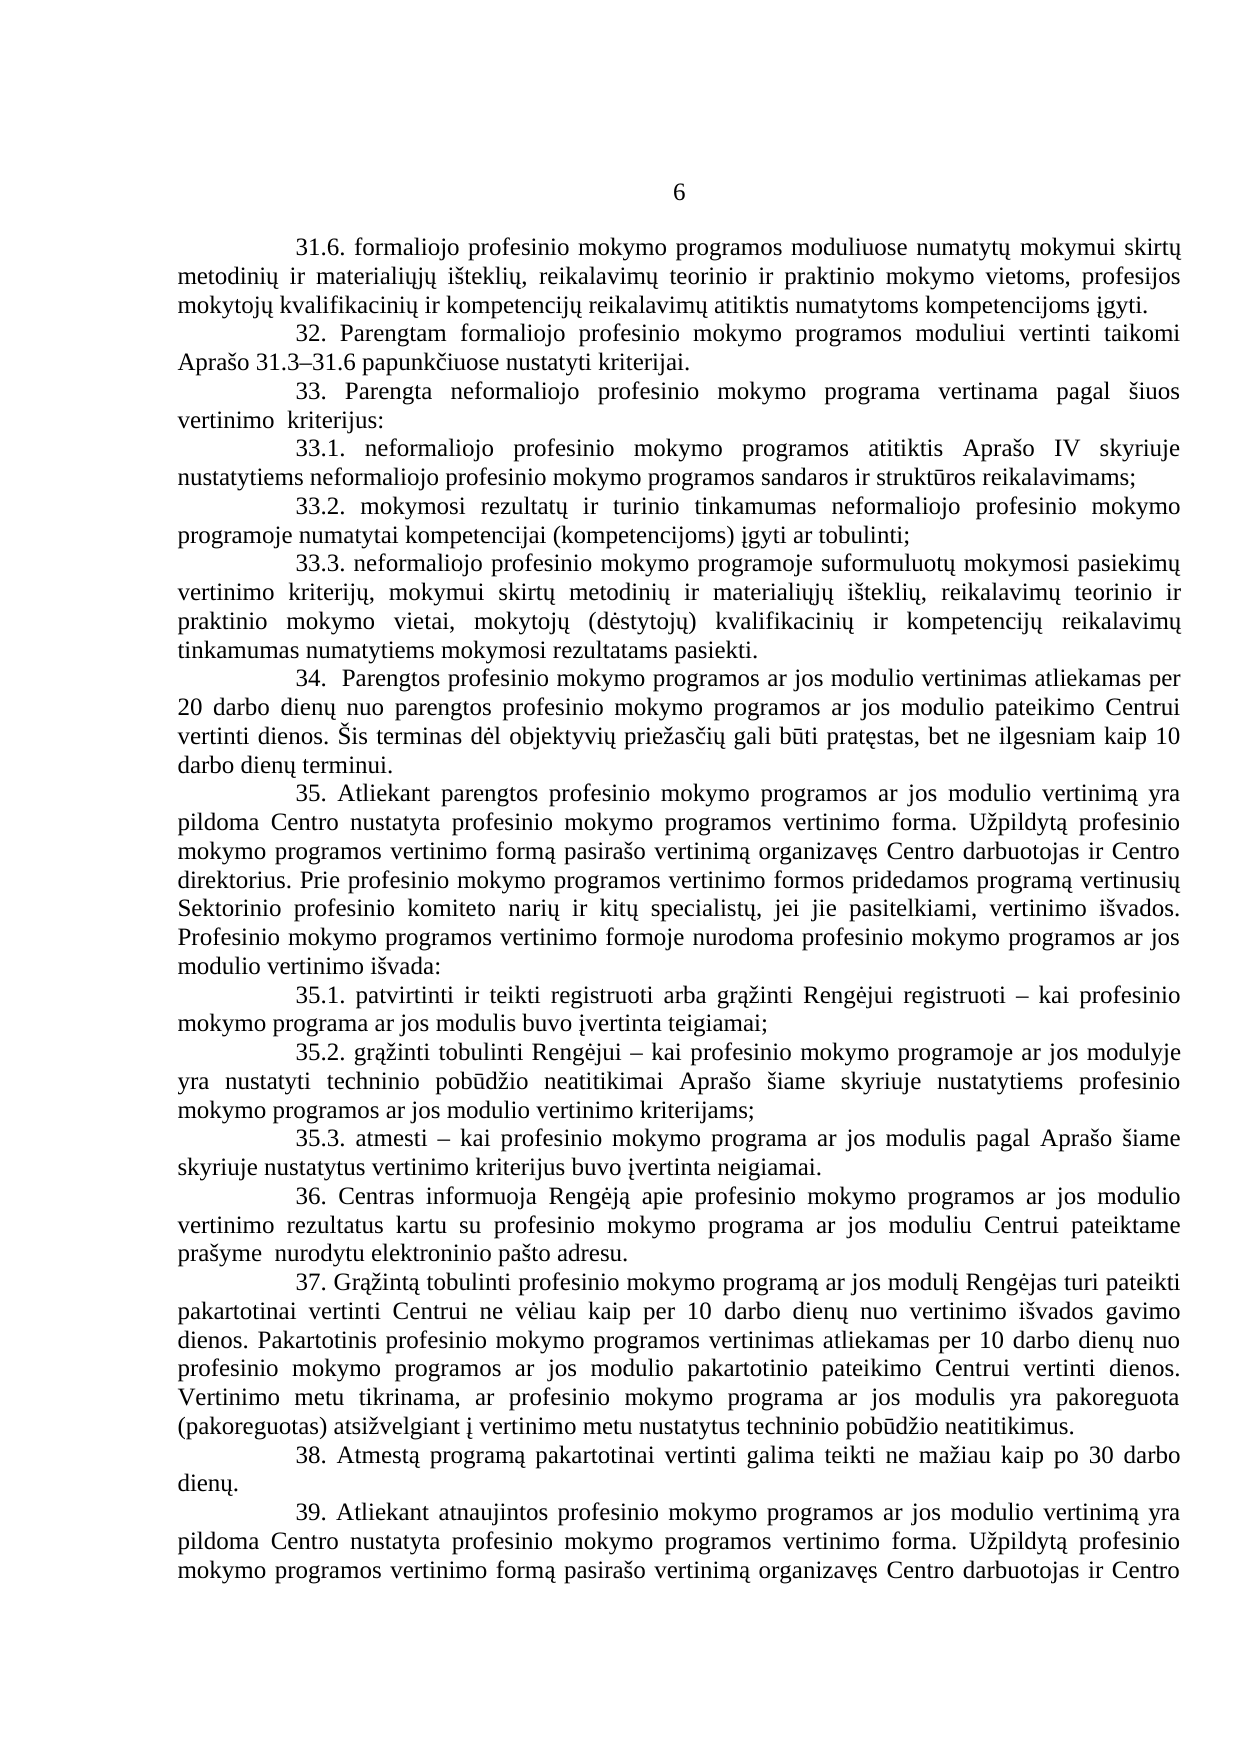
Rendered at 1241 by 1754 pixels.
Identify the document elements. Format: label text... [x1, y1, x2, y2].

text 33. Parengta neformaliojo profesinio mokymo programa vertinama pagal šiuos vertinimo kriterijus: [177, 376, 1181, 433]
text 33.2. mokymosi rezultatų ir turinio tinkamumas neformaliojo profesinio mokymo programoje numatytai kompetencijai (kompetencijoms) įgyti ar tobulinti; [177, 491, 1181, 548]
text 31.6. formaliojo profesinio mokymo programos moduliuose numatytų mokymui skirtų metodinių ir materialiųjų išteklių, reikalavimų teorinio ir praktinio mokymo vietoms, profesijos mokytojų kvalifikacinių ir kompetencijų reikalavimų atitiktis numatytoms kompetencijoms įgyti. [177, 232, 1181, 318]
text 34. Parengtos profesinio mokymo programos ar jos modulio vertinimas atliekamas per 20 darbo dienų nuo parengtos profesinio mokymo programos ar jos modulio pateikimo Centrui vertinti dienos. Šis terminas dėl objektyvių priežasčių gali būti pratęstas, bet ne ilgesniam kaip 10 darbo dienų terminui. [177, 663, 1181, 778]
text 35.2. grąžinti tobulinti Rengėjui – kai profesinio mokymo programoje ar jos modulyje yra nustatyti techninio pobūdžio neatitikimai Aprašo šiame skyriuje nustatytiems profesinio mokymo programos ar jos modulio vertinimo kriterijams; [177, 1037, 1181, 1123]
text 33.3. neformaliojo profesinio mokymo programoje suformuluotų mokymosi pasiekimų vertinimo kriterijų, mokymui skirtų metodinių ir materialiųjų išteklių, reikalavimų teorinio ir praktinio mokymo vietai, mokytojų (dėstytojų) kvalifikacinių ir kompetencijų reikalavimų tinkamumas numatytiems mokymosi rezultatams pasiekti. [177, 548, 1181, 663]
text 32. Parengtam formaliojo profesinio mokymo programos moduliui vertinti taikomi Aprašo 31.3–31.6 papunkčiuose nustatyti kriterijai. [177, 318, 1181, 376]
text 33.1. neformaliojo profesinio mokymo programos atitiktis Aprašo IV skyriuje nustatytiems neformaliojo profesinio mokymo programos sandaros ir struktūros reikalavimams; [177, 433, 1181, 491]
text 38. Atmestą programą pakartotinai vertinti galima teikti ne mažiau kaip po 30 darbo dienų. [177, 1440, 1181, 1497]
text 36. Centras informuoja Rengėją apie profesinio mokymo programos ar jos modulio vertinimo rezultatus kartu su profesinio mokymo programa ar jos moduliu Centrui pateiktame prašyme nurodytu elektroninio pašto adresu. [177, 1181, 1181, 1267]
text 37. Grąžintą tobulinti profesinio mokymo programą ar jos modulį Rengėjas turi pateikti pakartotinai vertinti Centrui ne vėliau kaip per 10 darbo dienų nuo vertinimo išvados gavimo dienos. Pakartotinis profesinio mokymo programos vertinimas atliekamas per 10 darbo dienų nuo profesinio mokymo programos ar jos modulio pakartotinio pateikimo Centrui vertinti dienos. Vertinimo metu tikrinama, ar profesinio mokymo programa ar jos modulis yra pakoreguota (pakoreguotas) atsižvelgiant į vertinimo metu nustatytus techninio pobūdžio neatitikimus. [177, 1267, 1181, 1440]
text 39. Atliekant atnaujintos profesinio mokymo programos ar jos modulio vertinimą yra pildoma Centro nustatyta profesinio mokymo programos vertinimo forma. Užpildytą profesinio mokymo programos vertinimo formą pasirašo vertinimą organizavęs Centro darbuotojas ir Centro [177, 1497, 1181, 1583]
text 35.1. patvirtinti ir teikti registruoti arba grąžinti Rengėjui registruoti – kai profesinio mokymo programa ar jos modulis buvo įvertinta teigiamai; [177, 980, 1181, 1037]
text 35. Atliekant parengtos profesinio mokymo programos ar jos modulio vertinimą yra pildoma Centro nustatyta profesinio mokymo programos vertinimo forma. Užpildytą profesinio mokymo programos vertinimo formą pasirašo vertinimą organizavęs Centro darbuotojas ir Centro direktorius. Prie profesinio mokymo programos vertinimo formos pridedamos programą vertinusių Sektorinio profesinio komiteto narių ir kitų specialistų, jei jie pasitelkiami, vertinimo išvados. Profesinio mokymo programos vertinimo formoje nurodoma profesinio mokymo programos ar jos modulio vertinimo išvada: [177, 778, 1181, 980]
text 35.3. atmesti – kai profesinio mokymo programa ar jos modulis pagal Aprašo šiame skyriuje nustatytus vertinimo kriterijus buvo įvertinta neigiamai. [177, 1123, 1181, 1181]
